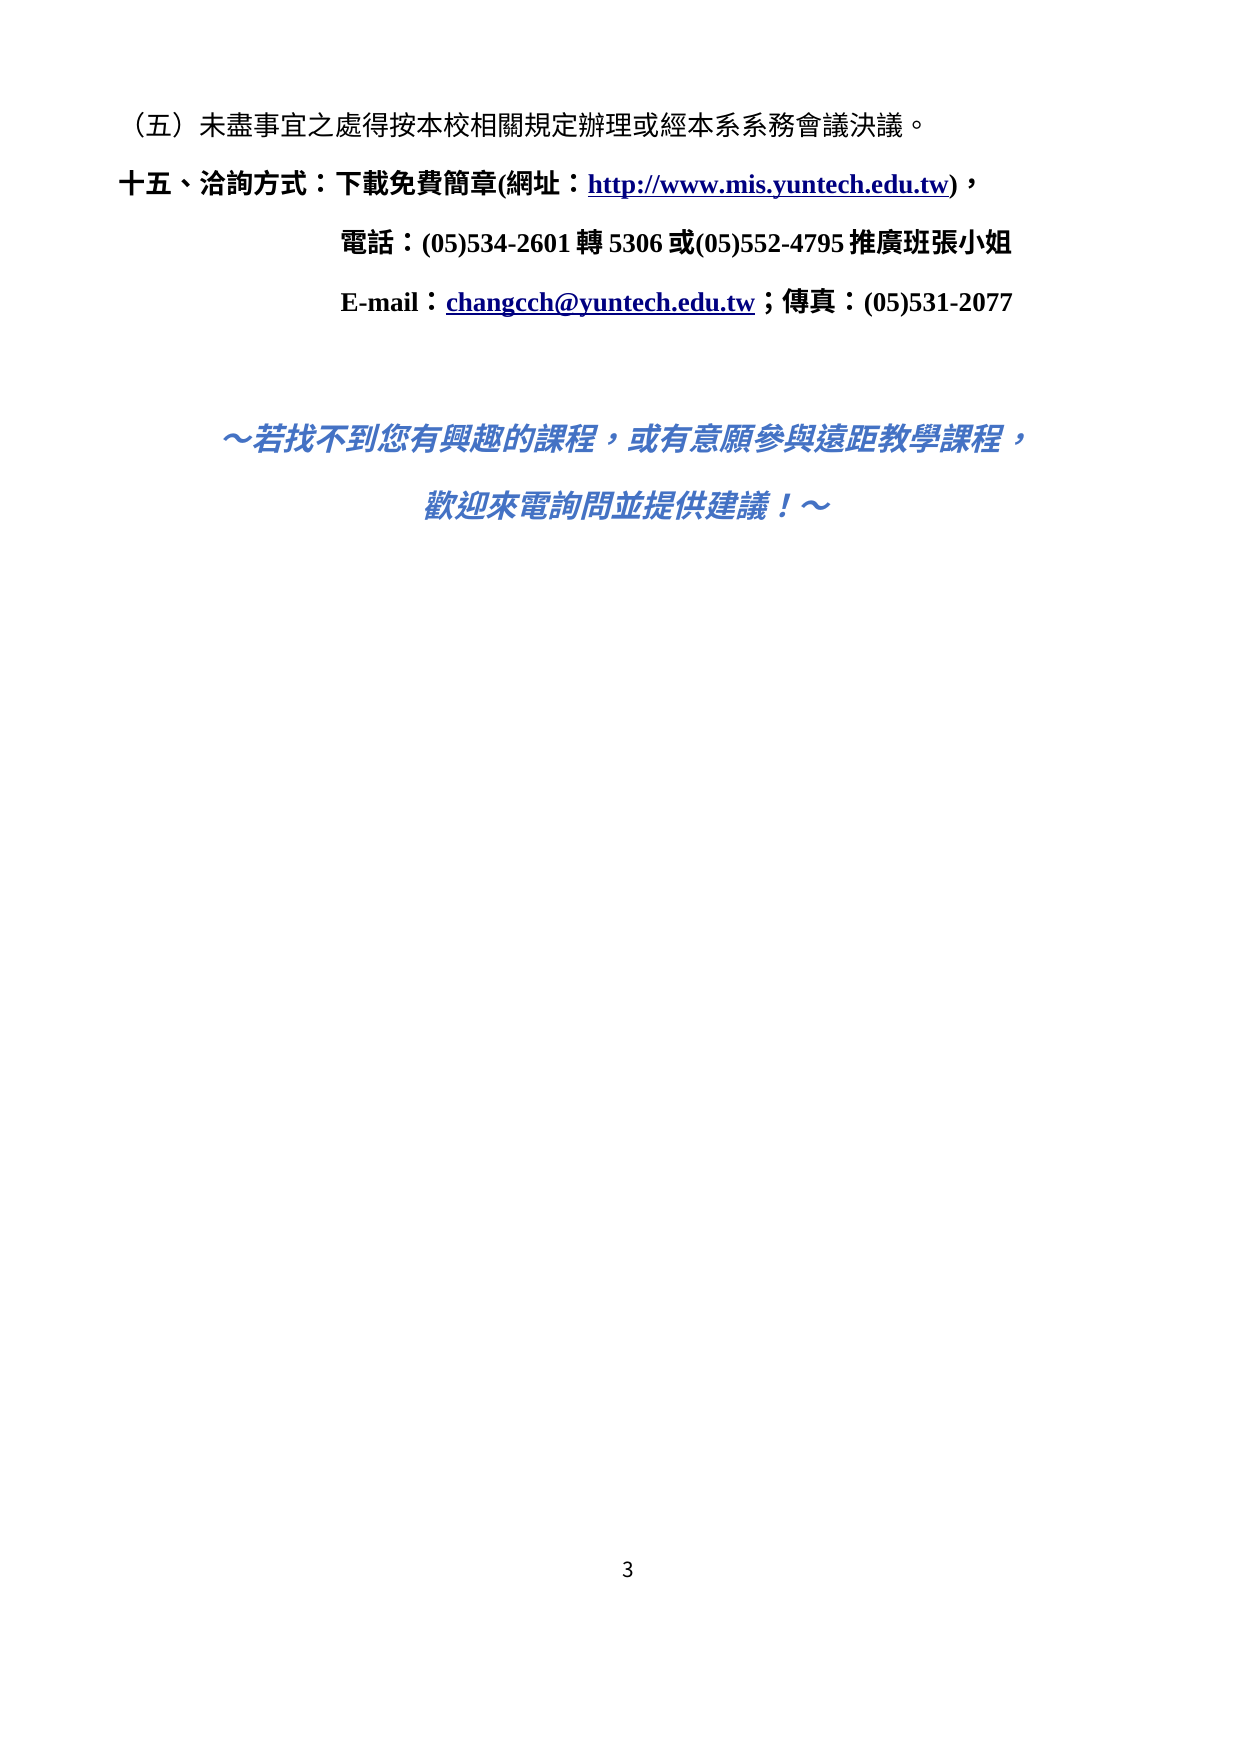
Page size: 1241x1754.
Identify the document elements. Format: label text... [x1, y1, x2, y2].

text （五）未盡事宜之處得按本校相關規定辦理或經本系系務會議決議。 [118, 103, 1137, 143]
text E-mail：changcch@yuntech.edu.tw；傳真：(05)531-2077 [118, 280, 1137, 319]
text 電話：(05)534-2601轉5306或(05)552-4795推廣班張小姐 [118, 221, 1137, 260]
text 十五、洽詢方式：下載免費簡章(網址：http://www.mis.yuntech.edu.tw)， [118, 162, 1141, 202]
text 歡迎來電詢問並提供建議！～ [118, 482, 1137, 527]
text ～若找不到您有興趣的課程，或有意願參與遠距教學課程， [118, 414, 1137, 459]
